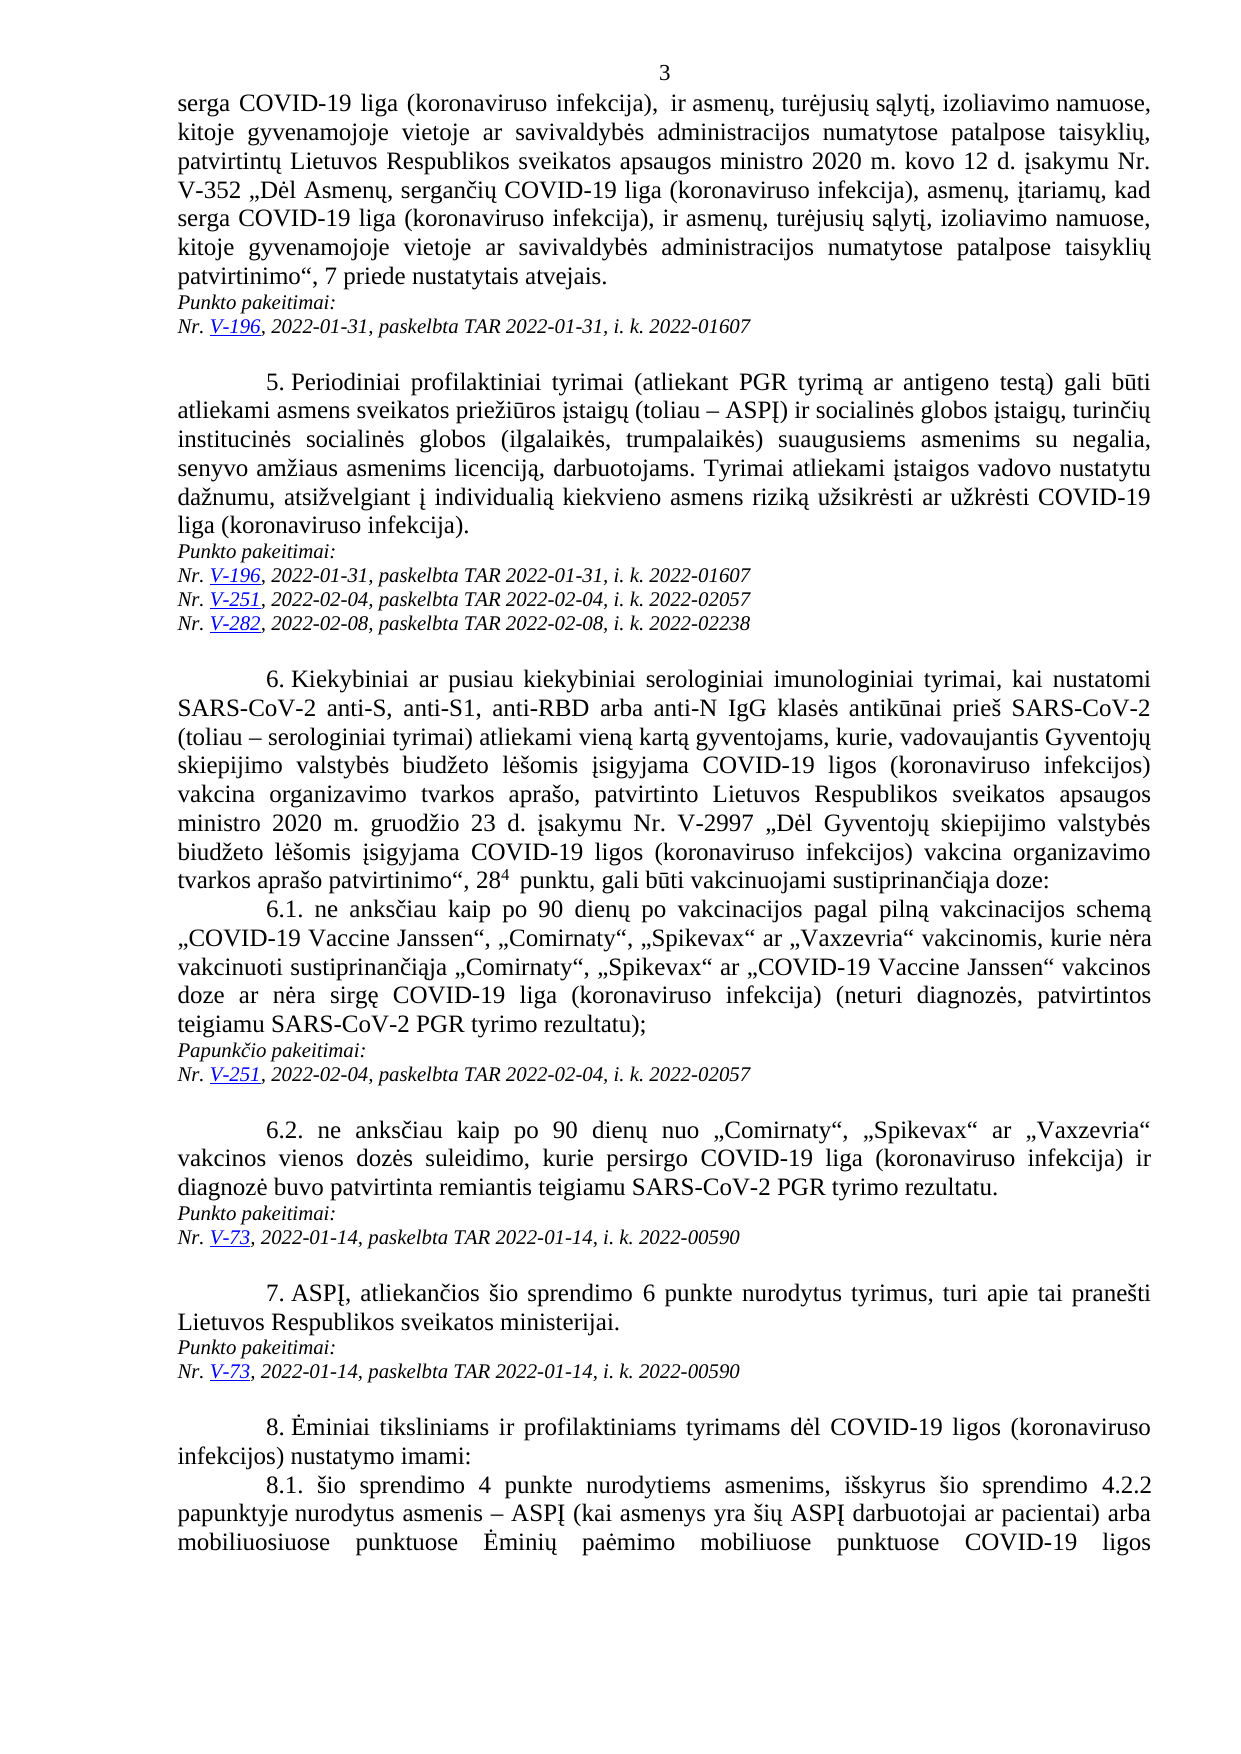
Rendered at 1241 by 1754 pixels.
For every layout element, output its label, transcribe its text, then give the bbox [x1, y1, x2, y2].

text Nr. V-196, 2022-01-31, paskelbta TAR 2022-01-31, i. k. 2022-01607 [177, 563, 1152, 587]
text Punkto pakeitimai: [177, 539, 1152, 563]
text Nr. V-251, 2022-02-04, paskelbta TAR 2022-02-04, i. k. 2022-02057 [177, 587, 1152, 611]
text Nr. V-73, 2022-01-14, paskelbta TAR 2022-01-14, i. k. 2022-00590 [177, 1359, 1152, 1383]
text 5. Periodiniai profilaktiniai tyrimai (atliekant PGR tyrimą ar antigeno testą) gali būti atliekami asmens sveikatos priežiūros įstaigų (toliau – ASPĮ) ir socialinės globos įstaigų, turinčių institucinės socialinės globos (ilgalaikės, trumpalaikės) suaugusiems asmenims su negalia, senyvo amžiaus asmenims licenciją, darbuotojams. Tyrimai atliekami įstaigos vadovo nustatytu dažnumu, atsižvelgiant į individualią kiekvieno asmens riziką užsikrėsti ar užkrėsti COVID-19 liga (koronaviruso infekcija). [177, 367, 1152, 539]
text 8. Ėminiai tiksliniams ir profilaktiniams tyrimams dėl COVID-19 ligos (koronaviruso infekcijos) nustatymo imami: [177, 1412, 1152, 1470]
text Nr. V-251, 2022-02-04, paskelbta TAR 2022-02-04, i. k. 2022-02057 [177, 1062, 1152, 1086]
text Nr. V-73, 2022-01-14, paskelbta TAR 2022-01-14, i. k. 2022-00590 [177, 1225, 1152, 1249]
text 6.2. ne anksčiau kaip po 90 dienų nuo „Comirnaty“, „Spikevax“ ar „Vaxzevria“ vakcinos vienos dozės suleidimo, kurie persirgo COVID-19 liga (koronaviruso infekcija) ir diagnozė buvo patvirtinta remiantis teigiamu SARS-CoV-2 PGR tyrimo rezultatu. [177, 1115, 1152, 1201]
text Punkto pakeitimai: [177, 1335, 1152, 1359]
text Nr. V-282, 2022-02-08, paskelbta TAR 2022-02-08, i. k. 2022-02238 [177, 611, 1152, 635]
text Papunkčio pakeitimai: [177, 1038, 1152, 1062]
text 6. Kiekybiniai ar pusiau kiekybiniai serologiniai imunologiniai tyrimai, kai nustatomi SARS-CoV-2 anti-S, anti-S1, anti-RBD arba anti-N IgG klasės antikūnai prieš SARS-CoV-2 (toliau – serologiniai tyrimai) atliekami vieną kartą gyventojams, kurie, vadovaujantis Gyventojų skiepijimo valstybės biudžeto lėšomis įsigyjama COVID-19 ligos (koronaviruso infekcijos) vakcina organizavimo tvarkos aprašo, patvirtinto Lietuvos Respublikos sveikatos apsaugos ministro 2020 m. gruodžio 23 d. įsakymu Nr. V-2997 „Dėl Gyventojų skiepijimo valstybės biudžeto lėšomis įsigyjama COVID-19 ligos (koronaviruso infekcijos) vakcina organizavimo tvarkos aprašo patvirtinimo“, 284 punktu, gali būti vakcinuojami sustiprinančiąja doze: [177, 664, 1152, 894]
text Punkto pakeitimai: [177, 1201, 1152, 1225]
text 6.1. ne anksčiau kaip po 90 dienų po vakcinacijos pagal pilną vakcinacijos schemą „COVID-19 Vaccine Janssen“, „Comirnaty“, „Spikevax“ ar „Vaxzevria“ vakcinomis, kurie nėra vakcinuoti sustiprinančiąja „Comirnaty“, „Spikevax“ ar „COVID-19 Vaccine Janssen“ vakcinos doze ar nėra sirgę COVID-19 liga (koronaviruso infekcija) (neturi diagnozės, patvirtintos teigiamu SARS-CoV-2 PGR tyrimo rezultatu); [177, 894, 1152, 1038]
text 8.1. šio sprendimo 4 punkte nurodytiems asmenims, išskyrus šio sprendimo 4.2.2 papunktyje nurodytus asmenis – ASPĮ (kai asmenys yra šių ASPĮ darbuotojai ar pacientai) arba mobiliuosiuose punktuose Ėminių paėmimo mobiliuose punktuose COVID-19 ligos [177, 1470, 1152, 1556]
text Punkto pakeitimai: [177, 290, 1152, 314]
text serga COVID-19 liga (koronaviruso infekcija), ir asmenų, turėjusių sąlytį, izoliavimo namuose, kitoje gyvenamojoje vietoje ar savivaldybės administracijos numatytose patalpose taisyklių, patvirtintų Lietuvos Respublikos sveikatos apsaugos ministro 2020 m. kovo 12 d. įsakymu Nr. V-352 „Dėl Asmenų, sergančių COVID-19 liga (koronaviruso infekcija), asmenų, įtariamų, kad serga COVID-19 liga (koronaviruso infekcija), ir asmenų, turėjusių sąlytį, izoliavimo namuose, kitoje gyvenamojoje vietoje ar savivaldybės administracijos numatytose patalpose taisyklių patvirtinimo“, 7 priede nustatytais atvejais. [177, 88, 1152, 290]
text Nr. V-196, 2022-01-31, paskelbta TAR 2022-01-31, i. k. 2022-01607 [177, 314, 1152, 338]
text 7. ASPĮ, atliekančios šio sprendimo 6 punkte nurodytus tyrimus, turi apie tai pranešti Lietuvos Respublikos sveikatos ministerijai. [177, 1278, 1152, 1335]
